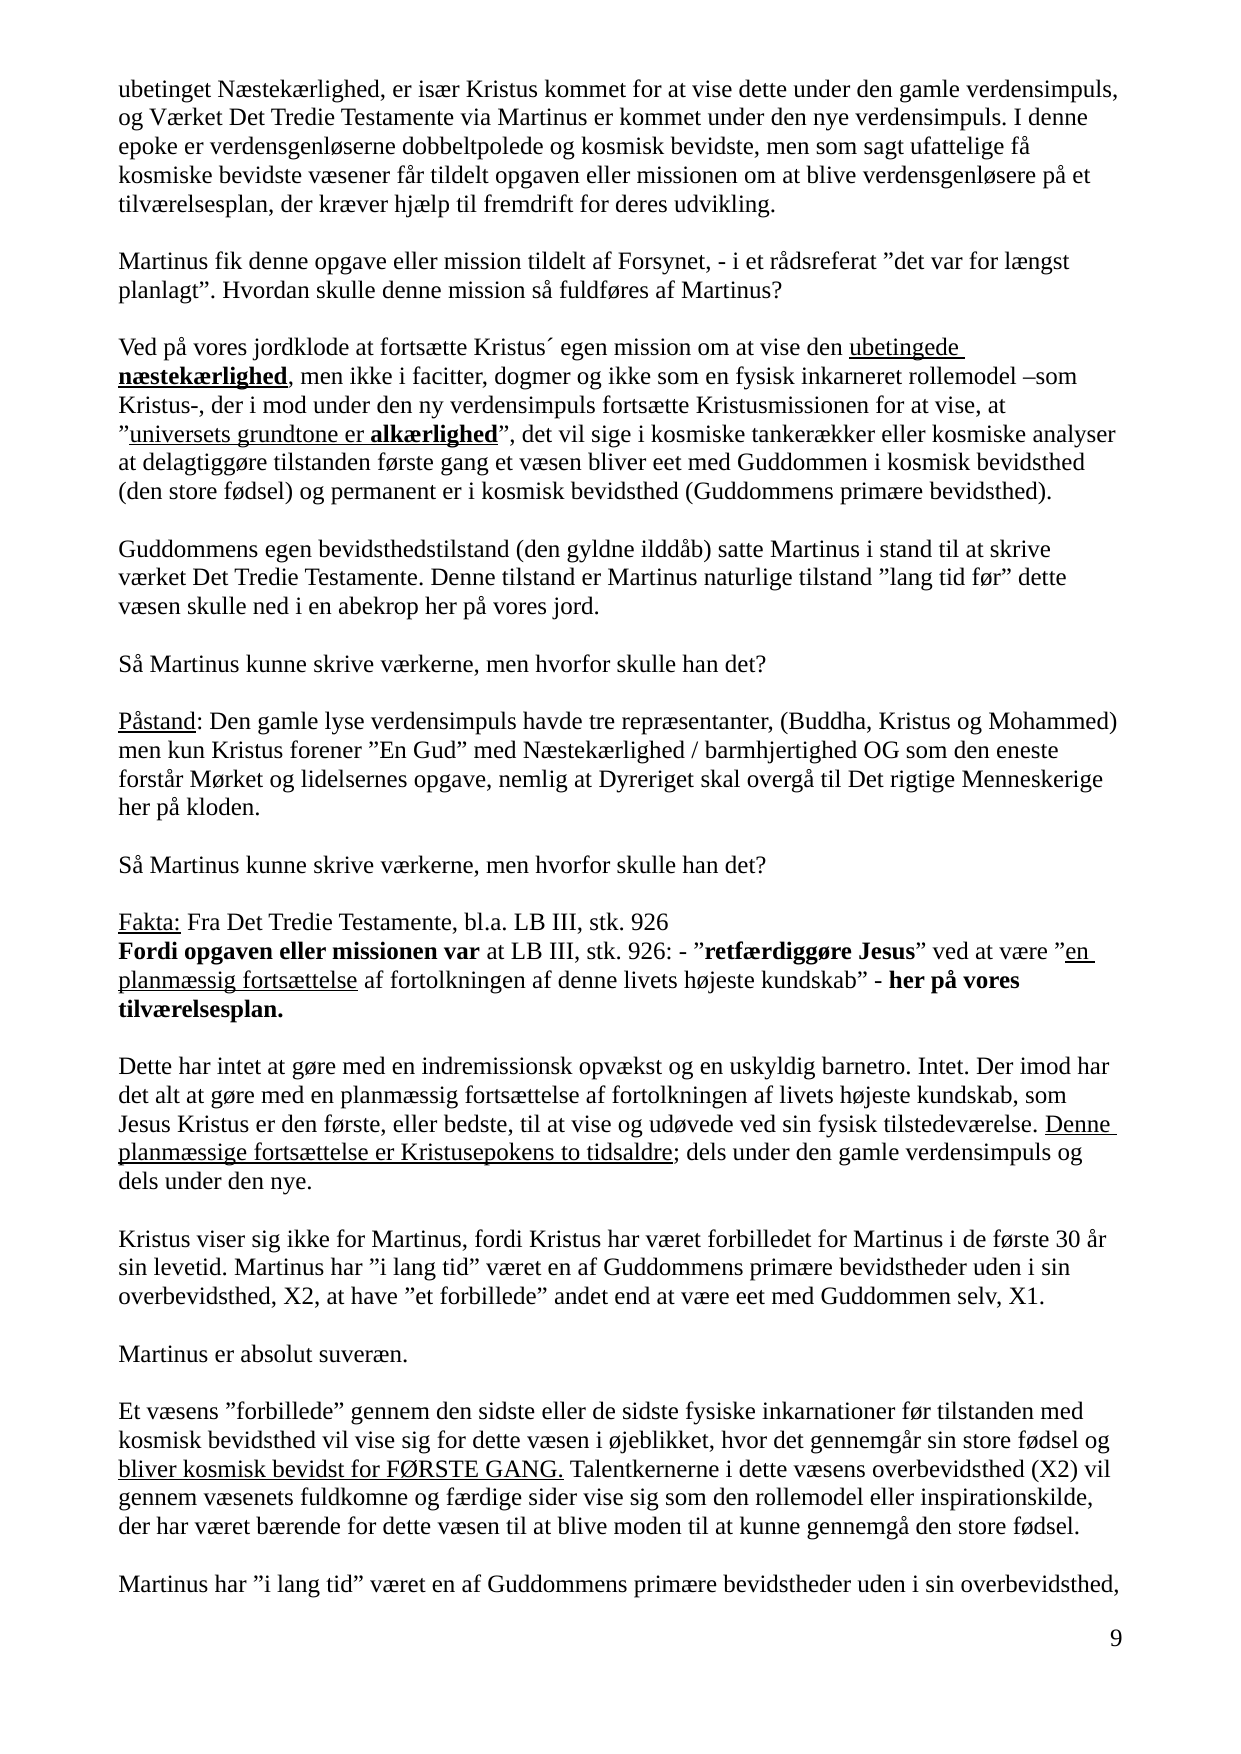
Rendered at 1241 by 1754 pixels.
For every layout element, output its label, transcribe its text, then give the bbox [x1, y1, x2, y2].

text Martinus har ”i lang tid” været en af Guddommens primære bevidstheder uden i sin overbevidsthed, [118, 1569, 1122, 1597]
text Fakta: Fra Det Tredie Testamente, bl.a. LB III, stk. 926 [118, 907, 1122, 936]
text Påstand: Den gamle lyse verdensimpuls havde tre repræsentanter, (Buddha, Kristus og Mohammed) men kun Kristus forener ”En Gud” med Næstekærlighed / barmhjertighed OG som den eneste forstår Mørket og lidelsernes opgave, nemlig at Dyreriget skal overgå til Det rigtige Menneskerige her på kloden. [118, 706, 1122, 821]
text Kristus viser sig ikke for Martinus, fordi Kristus har været forbilledet for Martinus i de første 30 år sin levetid. Martinus har ”i lang tid” været en af Guddommens primære bevidstheder uden i sin overbevidsthed, X2, at have ”et forbillede” andet end at være eet med Guddommen selv, X1. [118, 1224, 1122, 1310]
text Martinus er absolut suveræn. [118, 1339, 1122, 1367]
text Så Martinus kunne skrive værkerne, men hvorfor skulle han det? [118, 649, 1122, 677]
text Så Martinus kunne skrive værkerne, men hvorfor skulle han det? [118, 850, 1122, 879]
text Ved på vores jordklode at fortsætte Kristus´ egen mission om at vise den ubetingede næstekærlighed, men ikke i facitter, dogmer og ikke som en fysisk inkarneret rollemodel –som Kristus-, der i mod under den ny verdensimpuls fortsætte Kristusmissionen for at vise, at ”universets grundtone er alkærlighed”, det vil sige i kosmiske tankerækker eller kosmiske analyser at delagtiggøre tilstanden første gang et væsen bliver eet med Guddommen i kosmisk bevidsthed (den store fødsel) og permanent er i kosmisk bevidsthed (Guddommens primære bevidsthed). [118, 332, 1122, 505]
text Et væsens ”forbillede” gennem den sidste eller de sidste fysiske inkarnationer før tilstanden med kosmisk bevidsthed vil vise sig for dette væsen i øjeblikket, hvor det gennemgår sin store fødsel og bliver kosmisk bevidst for FØRSTE GANG. Talentkernerne i dette væsens overbevidsthed (X2) vil gennem væsenets fuldkomne og færdige sider vise sig som den rollemodel eller inspirationskilde, der har været bærende for dette væsen til at blive moden til at kunne gennemgå den store fødsel. [118, 1396, 1122, 1540]
text Fordi opgaven eller missionen var at LB III, stk. 926: - ”retfærdiggøre Jesus” ved at være ”en planmæssig fortsættelse af fortolkningen af denne livets højeste kundskab” - her på vores tilværelsesplan. [118, 936, 1122, 1022]
text Guddommens egen bevidsthedstilstand (den gyldne ilddåb) satte Martinus i stand til at skrive værket Det Tredie Testamente. Denne tilstand er Martinus naturlige tilstand ”lang tid før” dette væsen skulle ned i en abekrop her på vores jord. [118, 534, 1122, 620]
text Dette har intet at gøre med en indremissionsk opvækst og en uskyldig barnetro. Intet. Der imod har det alt at gøre med en planmæssig fortsættelse af fortolkningen af livets højeste kundskab, som Jesus Kristus er den første, eller bedste, til at vise og udøvede ved sin fysisk tilstedeværelse. Denne planmæssige fortsættelse er Kristusepokens to tidsaldre; dels under den gamle verdensimpuls og dels under den nye. [118, 1051, 1122, 1195]
text ubetinget Næstekærlighed, er især Kristus kommet for at vise dette under den gamle verdensimpuls, og Værket Det Tredie Testamente via Martinus er kommet under den nye verdensimpuls. I denne epoke er verdensgenløserne dobbeltpolede og kosmisk bevidste, men som sagt ufattelige få kosmiske bevidste væsener får tildelt opgaven eller missionen om at blive verdensgenløsere på et tilværelsesplan, der kræver hjælp til fremdrift for deres udvikling. [118, 74, 1122, 217]
text Martinus fik denne opgave eller mission tildelt af Forsynet, - i et rådsreferat ”det var for længst planlagt”. Hvordan skulle denne mission så fuldføres af Martinus? [118, 246, 1122, 304]
